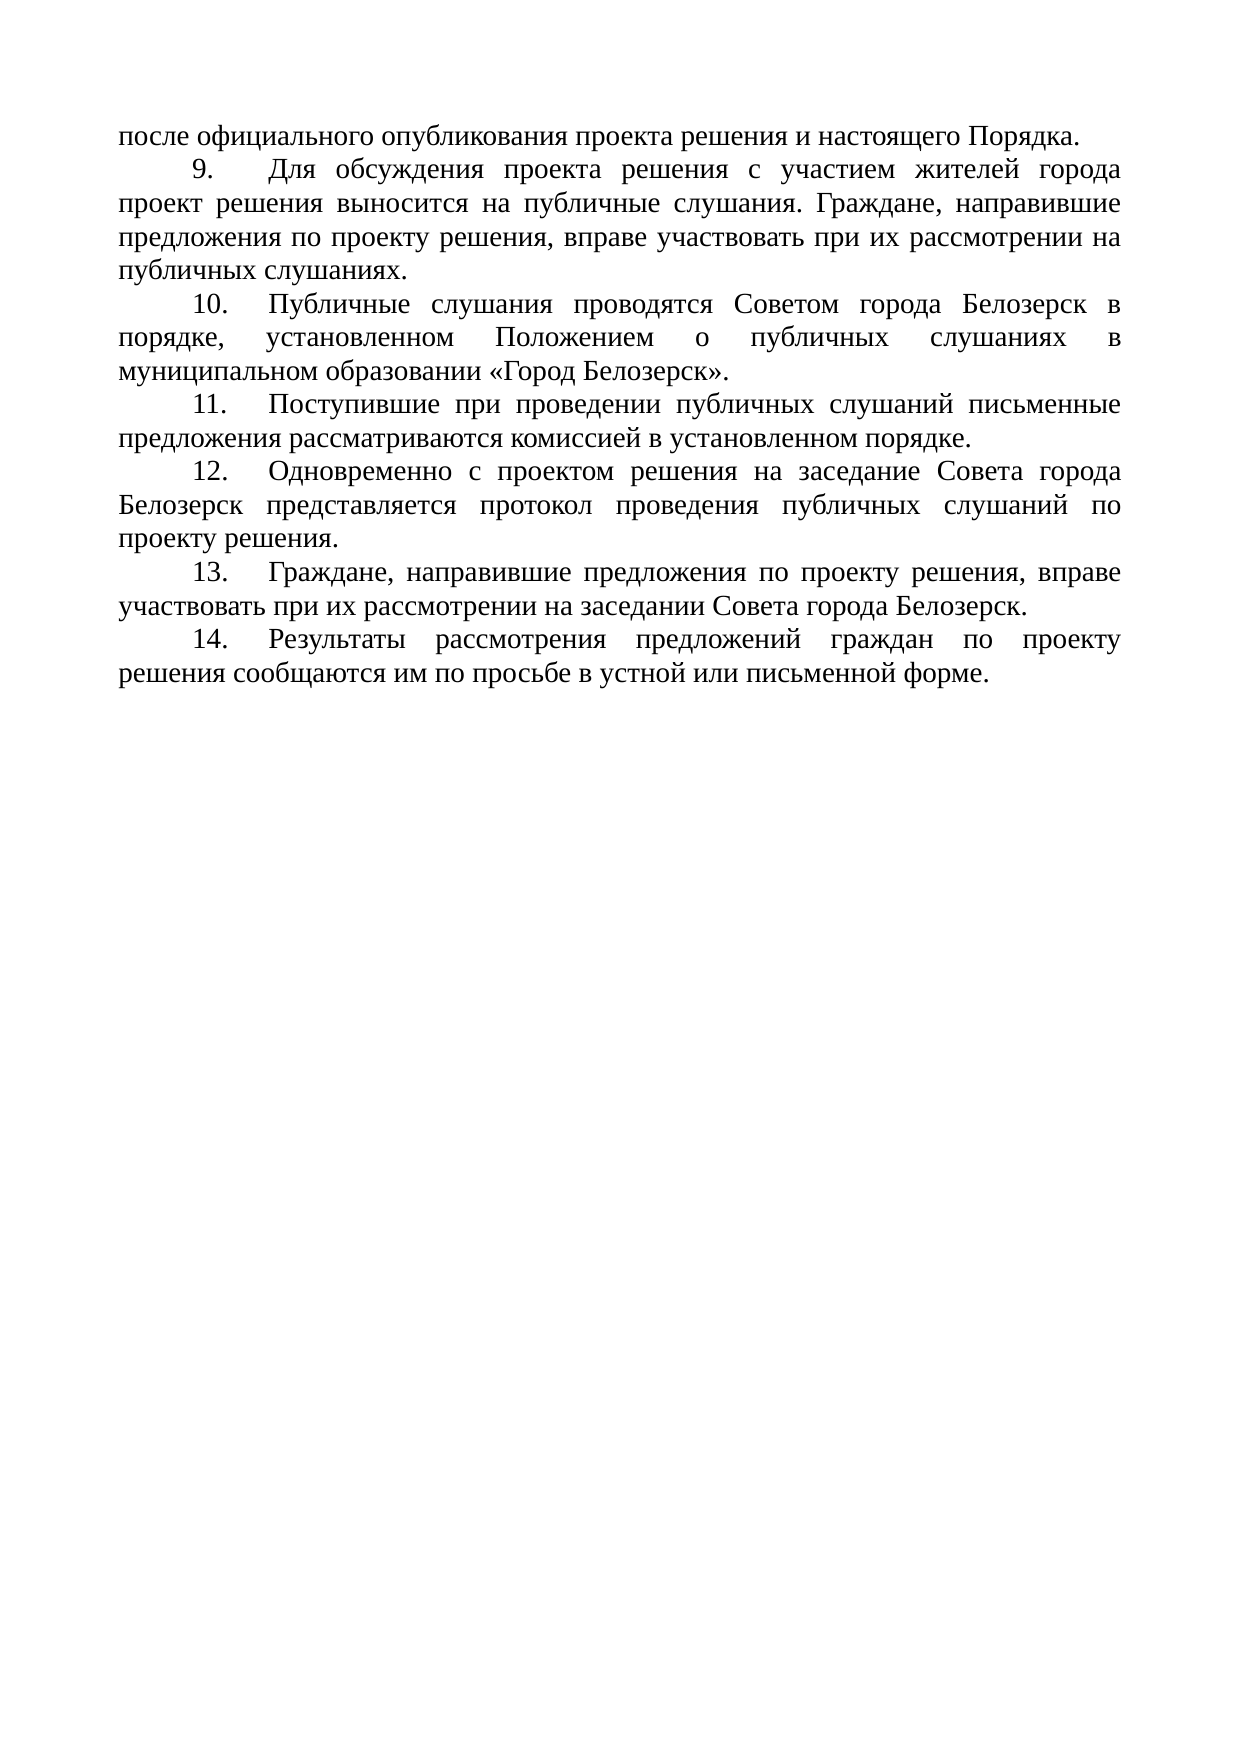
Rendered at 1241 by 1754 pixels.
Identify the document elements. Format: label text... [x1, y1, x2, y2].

list Граждане, направившие предложения по проекту решения, вправе участвовать при их рассмотрении на заседании Совета города Белозерск. [118, 554, 1122, 621]
list Поступившие при проведении публичных слушаний письменные предложения рассматриваются комиссией в установленном порядке. [118, 386, 1122, 453]
list Публичные слушания проводятся Советом города Белозерск в порядке, установленном Положением о публичных слушаниях в муниципальном образовании «Город Белозерск». [118, 286, 1122, 386]
list Одновременно с проектом решения на заседание Совета города Белозерск представляется протокол проведения публичных слушаний по проекту решения. [118, 453, 1122, 554]
list Результаты рассмотрения предложений граждан по проекту решения сообщаются им по просьбе в устной или письменной форме. [118, 621, 1122, 688]
list Для обсуждения проекта решения с участием жителей города проект решения выносится на публичные слушания. Граждане, направившие предложения по проекту решения, вправе участвовать при их рассмотрении на публичных слушаниях. [118, 152, 1122, 286]
list после официального опубликования проекта решения и настоящего Порядка. [118, 118, 1122, 152]
